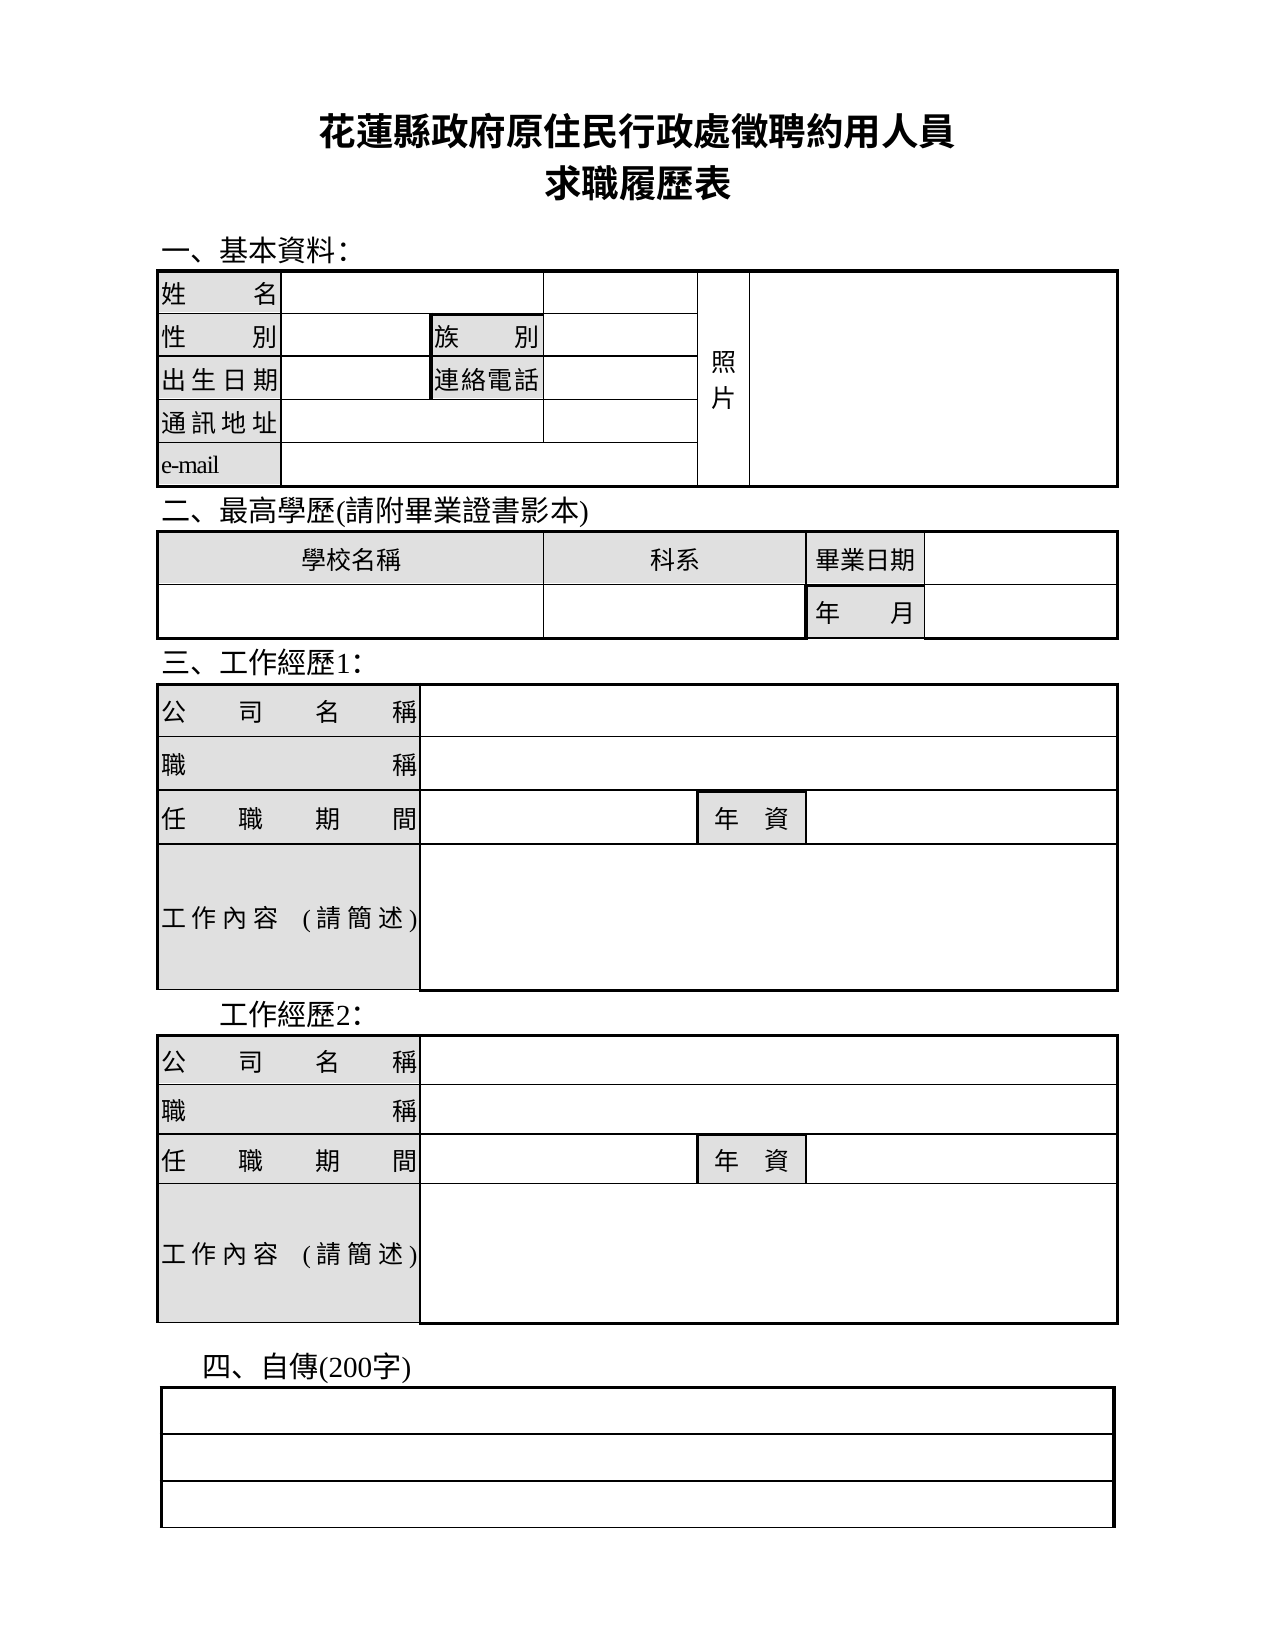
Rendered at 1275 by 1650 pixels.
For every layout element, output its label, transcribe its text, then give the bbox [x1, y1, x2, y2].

table_cell [421, 1085, 1116, 1133]
table_cell [544, 314, 697, 355]
table_cell 科系 [544, 533, 805, 583]
table_cell e-mail [159, 443, 280, 484]
text 求職履歷表 [188, 154, 1087, 208]
table_cell 任職期間 [159, 1135, 419, 1183]
table_cell [163, 1482, 1112, 1527]
table_cell [421, 1135, 696, 1183]
table_cell [421, 791, 696, 843]
table_cell [159, 585, 543, 637]
table_cell [421, 686, 1116, 736]
table_cell [807, 791, 1116, 843]
table_cell 職稱 [159, 737, 419, 789]
table_cell 連絡電話 [433, 357, 543, 398]
table_cell 三、工作經歷1： [158, 639, 1117, 682]
table_cell [925, 585, 1116, 637]
table_cell [163, 1435, 1112, 1480]
table_cell [807, 1135, 1116, 1183]
text 四、自傳(200字) [187, 1344, 1087, 1386]
table_cell 工作內容 (請簡述) [159, 845, 419, 989]
table_cell [544, 400, 697, 441]
table_cell [421, 845, 1116, 989]
table_cell 年 月 [808, 587, 924, 637]
table_cell 學校名稱 [159, 533, 543, 583]
table_cell 出生日期 [159, 357, 280, 398]
table_cell 工作內容 (請簡述) [159, 1184, 419, 1322]
table_cell [544, 273, 697, 312]
table_cell [544, 585, 804, 637]
table_cell 照片 [698, 273, 749, 484]
table_cell 公司名稱 [159, 1037, 419, 1083]
table_cell 年 資 [699, 793, 805, 843]
table_cell 工作經歷2： [158, 990, 1117, 1034]
table_cell [421, 1037, 1116, 1083]
table_header 一、基本資料： [158, 227, 1117, 269]
table_cell [544, 357, 697, 398]
table_cell 畢業日期 [807, 533, 924, 583]
table_cell [282, 314, 429, 355]
table_cell [282, 443, 697, 484]
table_cell 任職期間 [159, 791, 419, 843]
table_cell 二、最高學歷(請附畢業證書影本) [158, 488, 1117, 530]
table_cell 公司名稱 [159, 686, 419, 736]
table_cell 通訊地址 [159, 400, 280, 441]
text 花蓮縣政府原住民行政處徵聘約用人員 [187, 112, 1087, 154]
table_cell [421, 737, 1116, 789]
table_cell 性別 [159, 314, 280, 355]
table_cell 職稱 [159, 1085, 419, 1133]
table_cell 年 資 [699, 1136, 805, 1183]
table_cell [282, 273, 543, 312]
table_cell [421, 1184, 1116, 1322]
table_header [163, 1389, 1112, 1433]
table_cell 姓名 [159, 273, 280, 312]
table_cell 族別 [433, 316, 543, 355]
table_cell [282, 357, 429, 398]
table_cell [925, 533, 1116, 583]
table_cell [282, 400, 543, 441]
table_cell [750, 273, 1116, 484]
